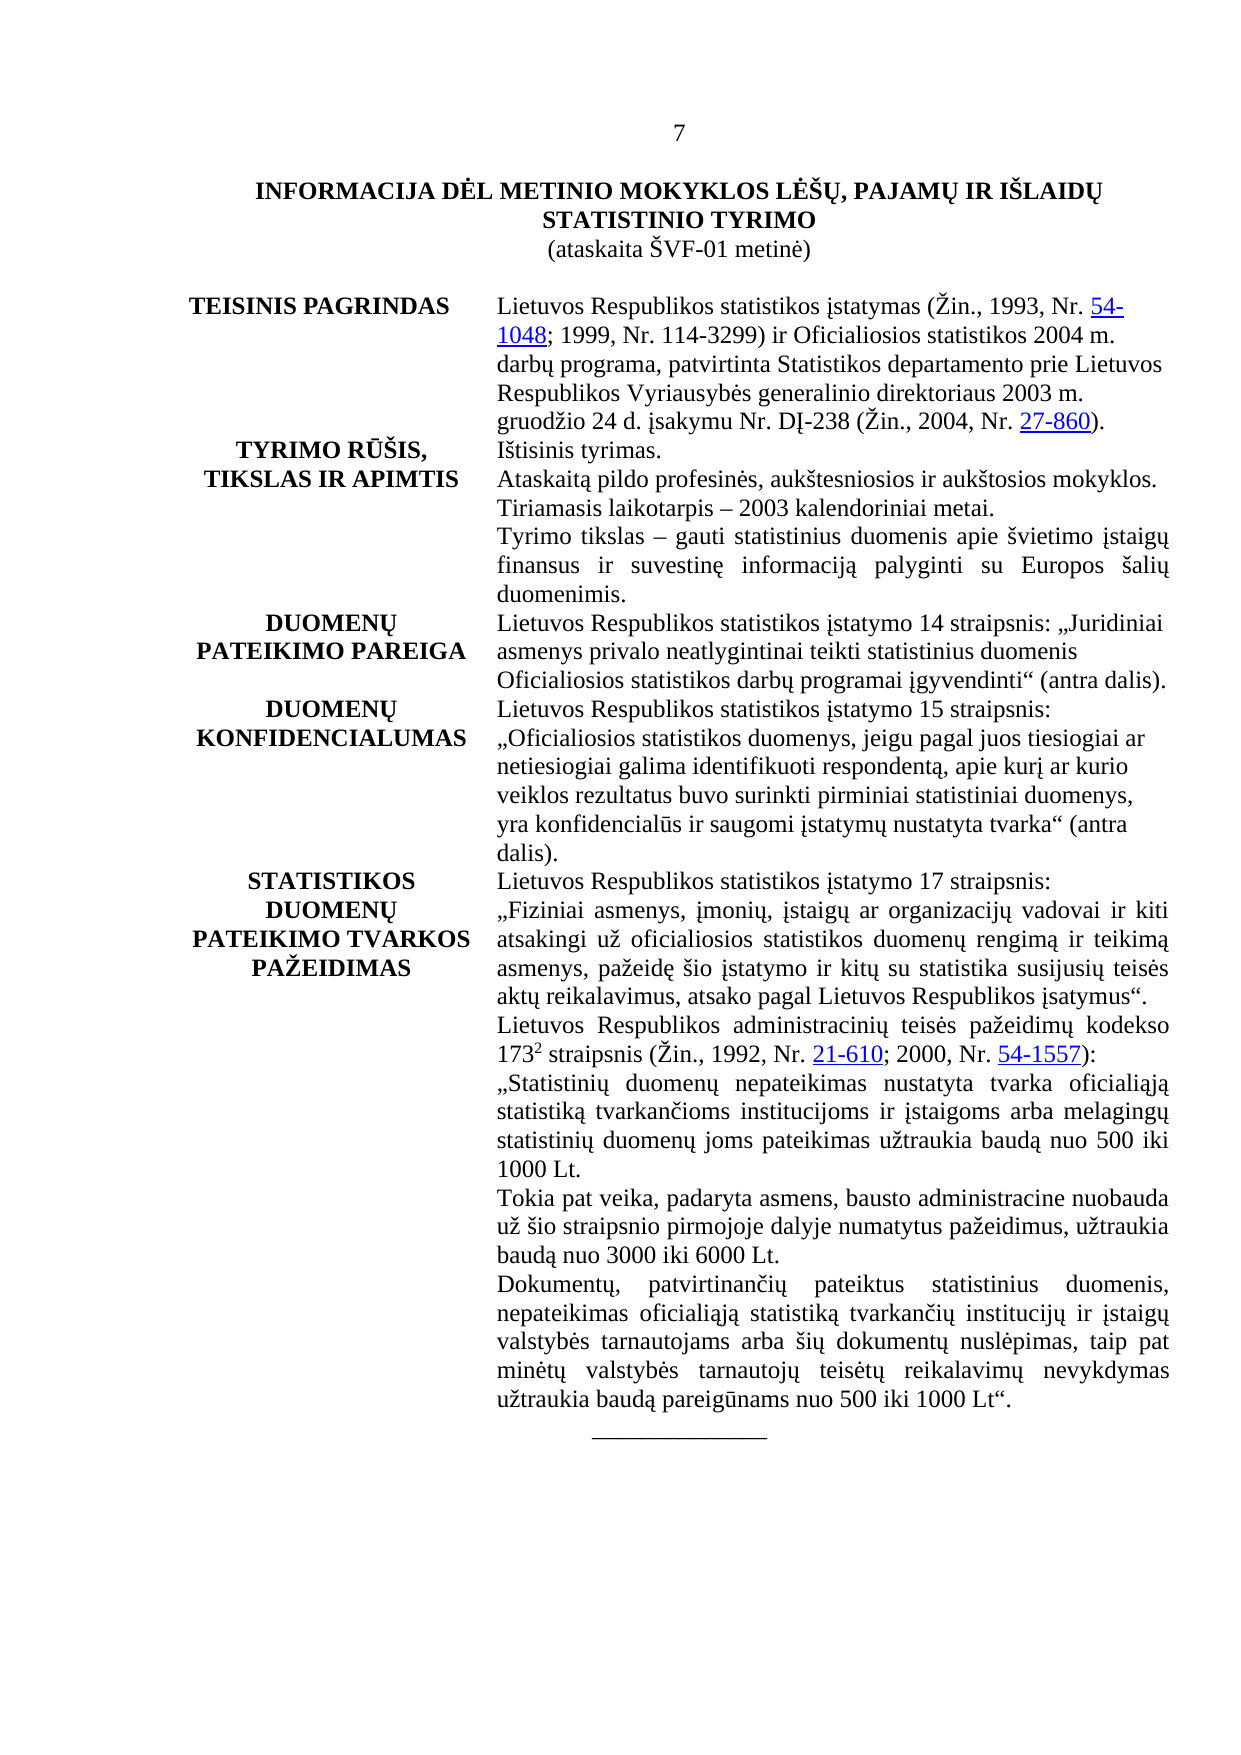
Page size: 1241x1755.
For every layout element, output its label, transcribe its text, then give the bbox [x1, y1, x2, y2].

table_cell DUOMENŲ KONFIDENCIALUMAS [177, 694, 485, 866]
table_cell Lietuvos Respublikos statistikos įstatymo 14 straipsnis: „Juridiniai asmenys privalo neatlygintinai teikti statistinius duomenis Oficialiosios statistikos darbų programai įgyvendinti“ (antra dalis). [485, 608, 1181, 694]
text (ataskaita ŠVF-01 metinė) [177, 234, 1181, 263]
text INFORMACIJA DĖL metinio mokyklos lėšų, pajamų ir išlaidų STATISTINIO TYRIMO [177, 176, 1181, 234]
table_cell DUOMENŲ PATEIKIMO PAREIGA [177, 608, 485, 694]
table_cell STATISTIKOS DUOMENŲ PATEIKIMO TVARKOS PAŽEIDIMAS [177, 866, 485, 1413]
table_cell TYRIMO RŪŠIS, TIKSLAS IR APIMTIS [177, 435, 485, 608]
table_cell Lietuvos Respublikos statistikos įstatymo 17 straipsnis: „Fiziniai asmenys, įmonių, įstaigų ar organizacijų vadovai ir kiti atsakingi už oficialiosios statistikos duomenų rengimą ir teikimą asmenys, pažeidę šio įstatymo ir kitų su statistika susijusių teisės aktų reikalavimus, atsako pagal Lietuvos Respublikos įsatymus“. Lietuvos Respublikos administracinių teisės pažeidimų kodekso 1732 straipsnis (Žin., 1992, Nr. 21-610; 2000, Nr. 54-1557): „Statistinių duomenų nepateikimas nustatyta tvarka oficialiąją statistiką tvarkančioms institucijoms ir įstaigoms arba melagingų statistinių duomenų joms pateikimas užtraukia baudą nuo 500 iki 1000 Lt. Tokia pat veika, padaryta asmens, bausto administracine nuobauda už šio straipsnio pirmojoje dalyje numatytus pažeidimus, užtraukia baudą nuo 3000 iki 6000 Lt. Dokumentų, patvirtinančių pateiktus statistinius duomenis, nepateikimas oficialiąją statistiką tvarkančių institucijų ir įstaigų valstybės tarnautojams arba šių dokumentų nuslėpimas, taip pat minėtų valstybės tarnautojų teisėtų reikalavimų nevykdymas užtraukia baudą pareigūnams nuo 500 iki 1000 Lt“. [485, 866, 1181, 1413]
text ______________ [177, 1413, 1181, 1441]
table_cell Ištisinis tyrimas. Ataskaitą pildo profesinės, aukštesniosios ir aukštosios mokyklos. Tiriamasis laikotarpis – 2003 kalendoriniai metai. Tyrimo tikslas – gauti statistinius duomenis apie švietimo įstaigų finansus ir suvestinę informaciją palyginti su Europos šalių duomenimis. [485, 435, 1181, 608]
table_header Lietuvos Respublikos statistikos įstatymas (Žin., 1993, Nr. 54-1048; 1999, Nr. 114-3299) ir Oficialiosios statistikos 2004 m. darbų programa, patvirtinta Statistikos departamento prie Lietuvos Respublikos Vyriausybės generalinio direktoriaus 2003 m. gruodžio 24 d. įsakymu Nr. DĮ-238 (Žin., 2004, Nr. 27-860). [485, 291, 1181, 435]
table_header TEISINIS PAGRINDAS [177, 291, 485, 435]
table_cell Lietuvos Respublikos statistikos įstatymo 15 straipsnis: „Oficialiosios statistikos duomenys, jeigu pagal juos tiesiogiai ar netiesiogiai galima identifikuoti respondentą, apie kurį ar kurio veiklos rezultatus buvo surinkti pirminiai statistiniai duomenys, yra konfidencialūs ir saugomi įstatymų nustatyta tvarka“ (antra dalis). [485, 694, 1181, 866]
